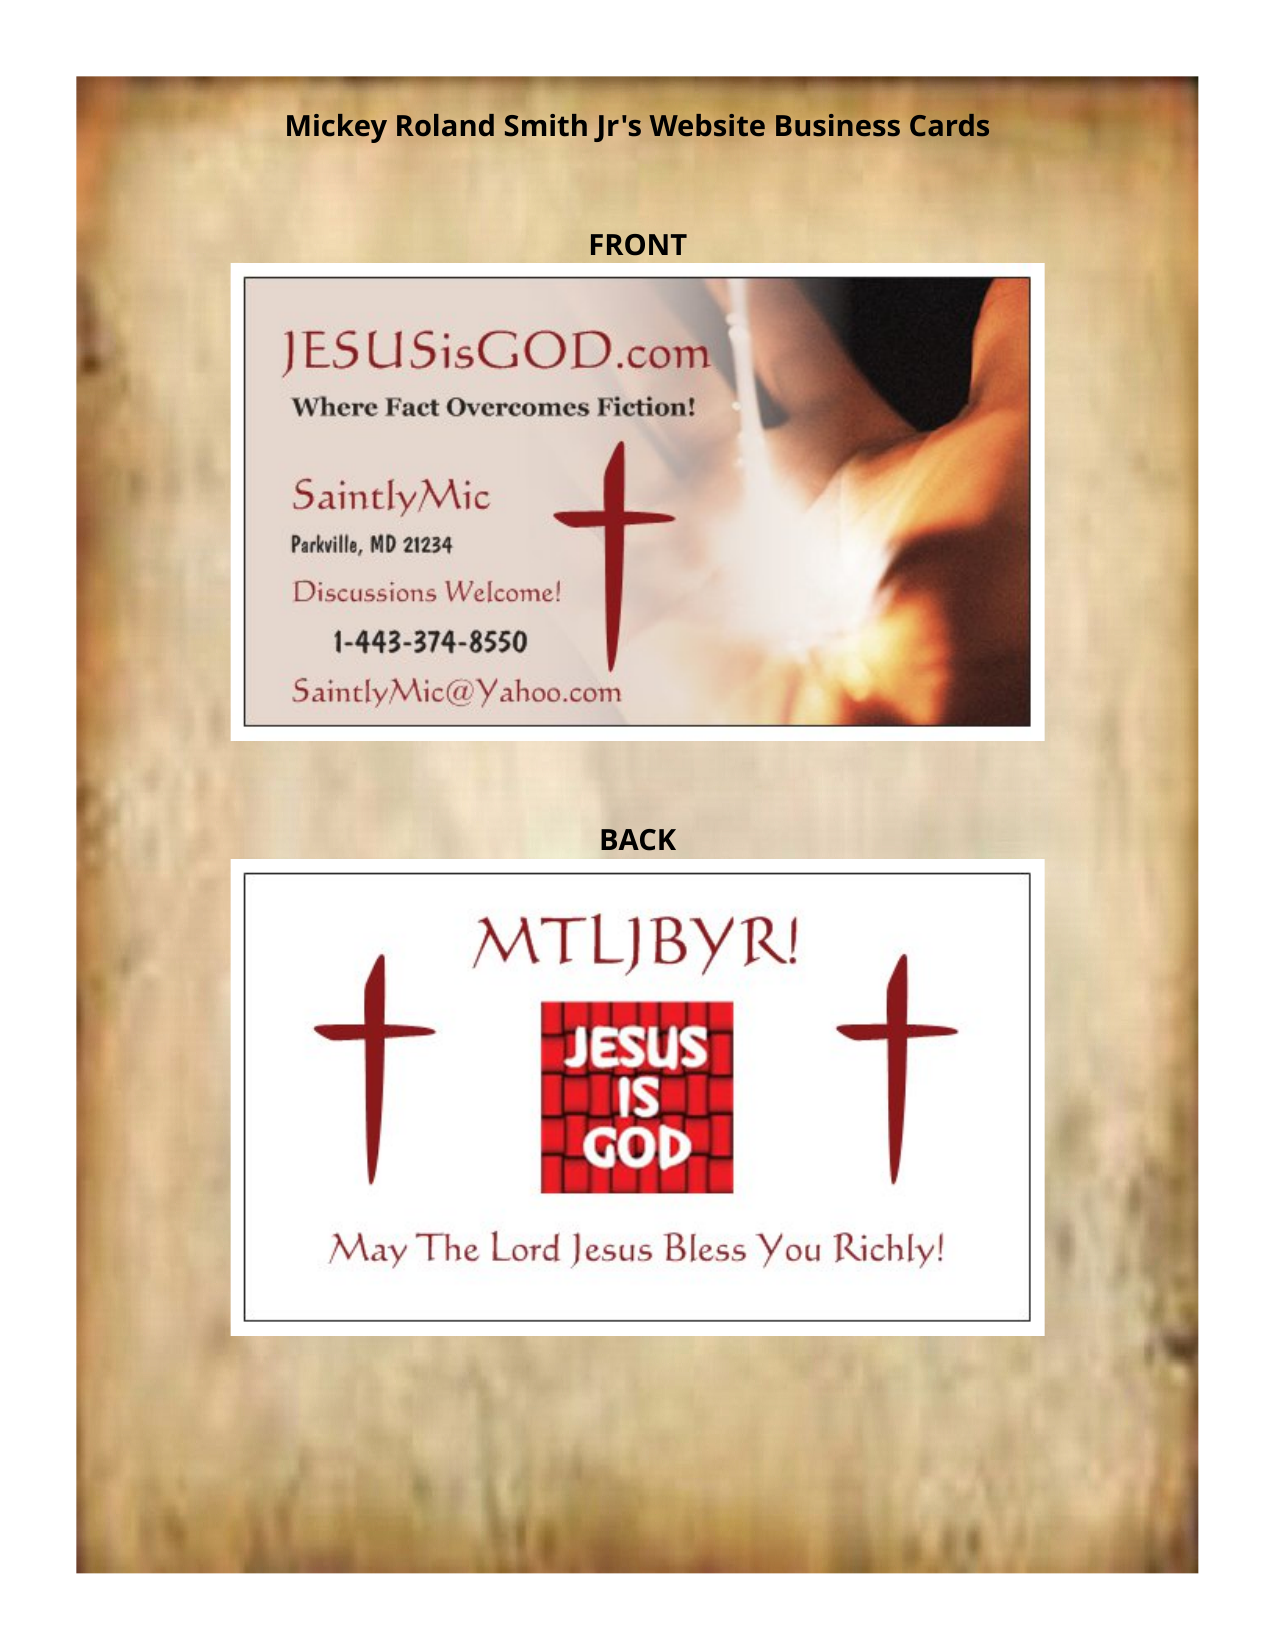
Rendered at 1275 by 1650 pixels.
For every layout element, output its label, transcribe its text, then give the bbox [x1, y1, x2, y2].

text FRONT [76, 224, 1198, 264]
picture [76, 76, 1199, 1574]
text Mickey Roland Smith Jr's Website Business Cards [76, 105, 1198, 144]
text BACK [76, 819, 1198, 859]
